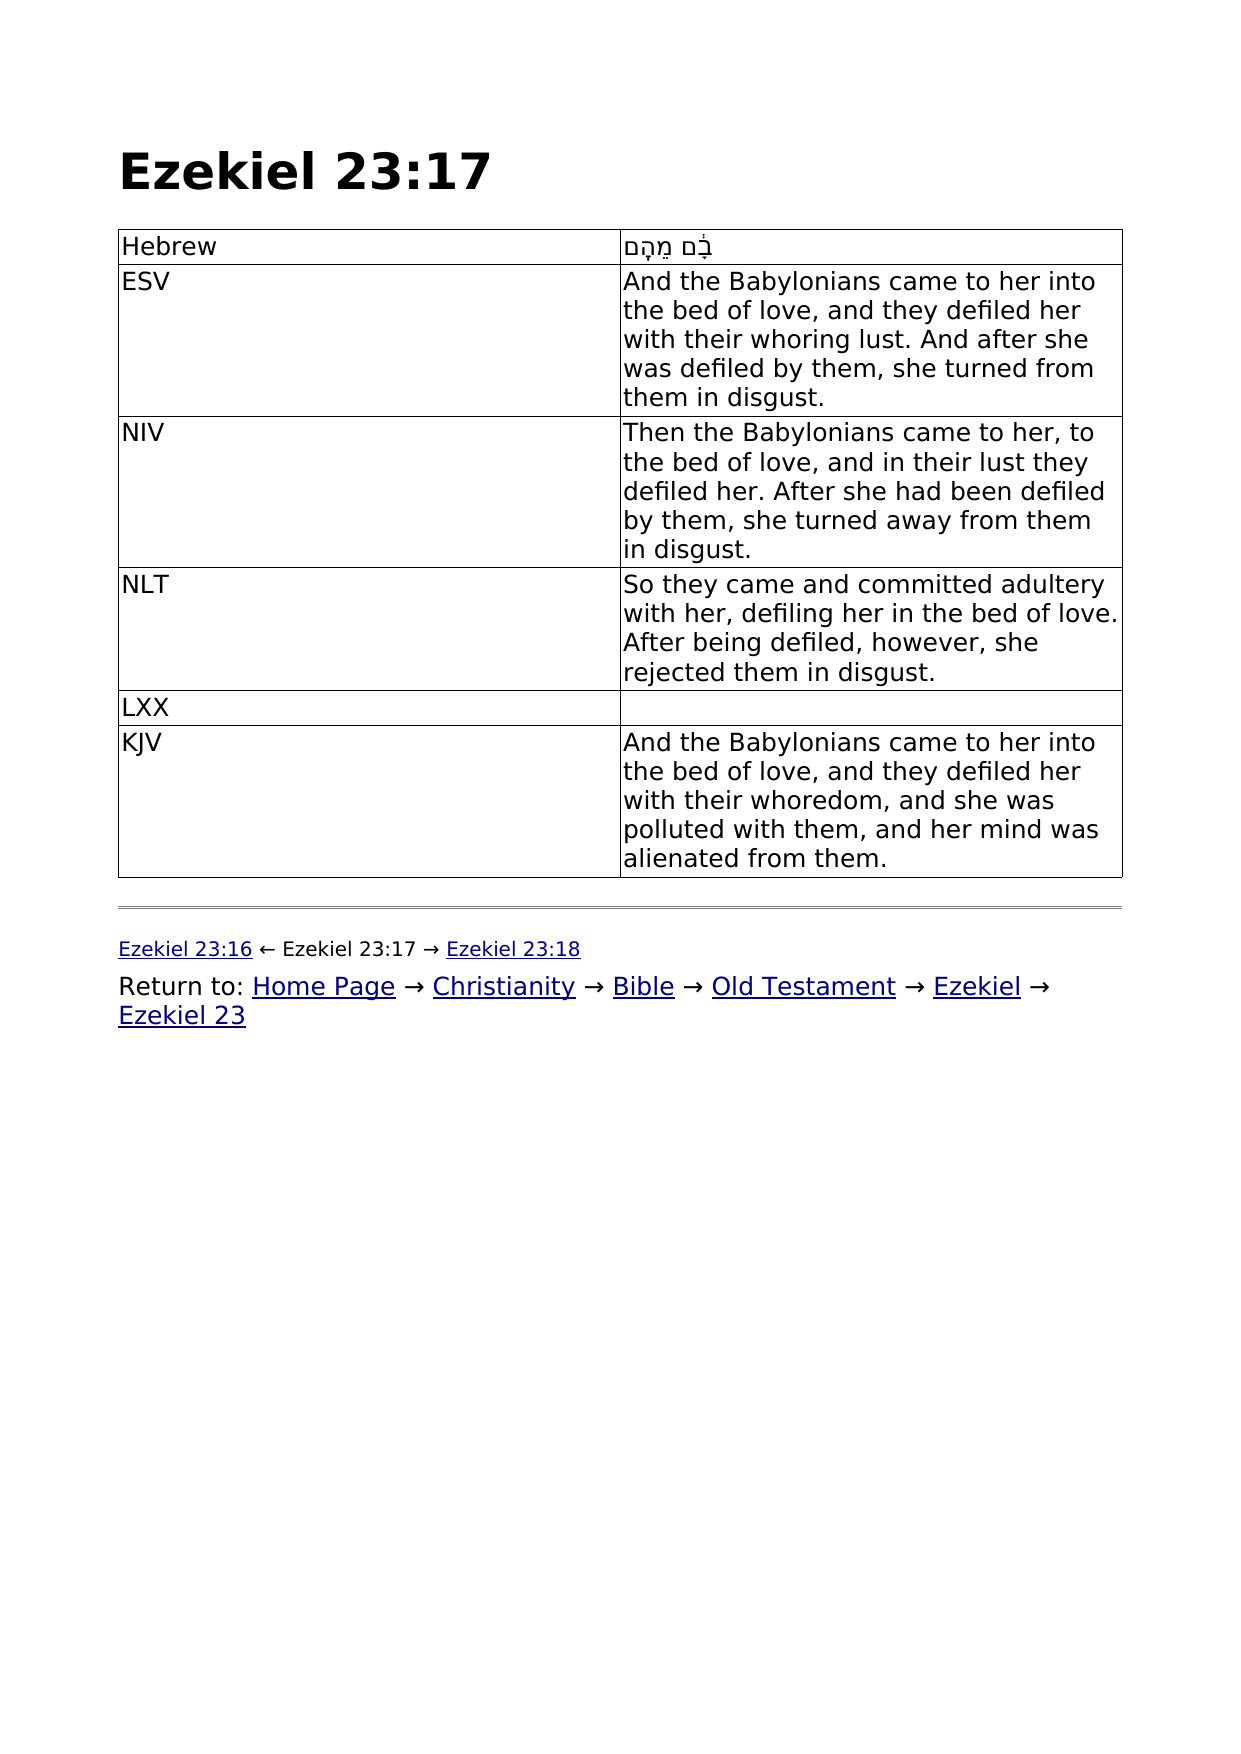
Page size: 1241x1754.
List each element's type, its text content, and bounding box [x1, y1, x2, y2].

table_cell And the Babylonians came to her into the bed of love, and they defiled her with their whoredom, and she was polluted with them, and her mind was alienated from them. [621, 726, 1122, 877]
table_cell NLT [119, 568, 620, 690]
table_cell [621, 691, 1122, 725]
table_cell So they came and committed adultery with her, defiling her in the bed of love. After being defiled, however, she rejected them in disgust. [621, 568, 1122, 690]
table_cell LXX [119, 691, 620, 725]
table_cell NIV [119, 417, 620, 567]
text Return to: Home Page → Christianity → Bible → Old Testament → Ezekiel → Ezekiel 23 [118, 972, 1122, 1030]
text Ezekiel 23:16 ← Ezekiel 23:17 → Ezekiel 23:18 [118, 938, 1122, 972]
table_header בָ֔ם מֵהֶֽם [621, 230, 1122, 264]
table_cell And the Babylonians came to her into the bed of love, and they defiled her with their whoring lust. And after she was defiled by them, she turned from them in disgust. [621, 265, 1122, 416]
subtitle Ezekiel 23:17 [118, 143, 1122, 201]
table_cell ESV [119, 265, 620, 416]
table_header Hebrew [119, 230, 620, 264]
table_cell Then the Babylonians came to her, to the bed of love, and in their lust they defiled her. After she had been defiled by them, she turned away from them in disgust. [621, 417, 1122, 567]
table_cell KJV [119, 726, 620, 877]
